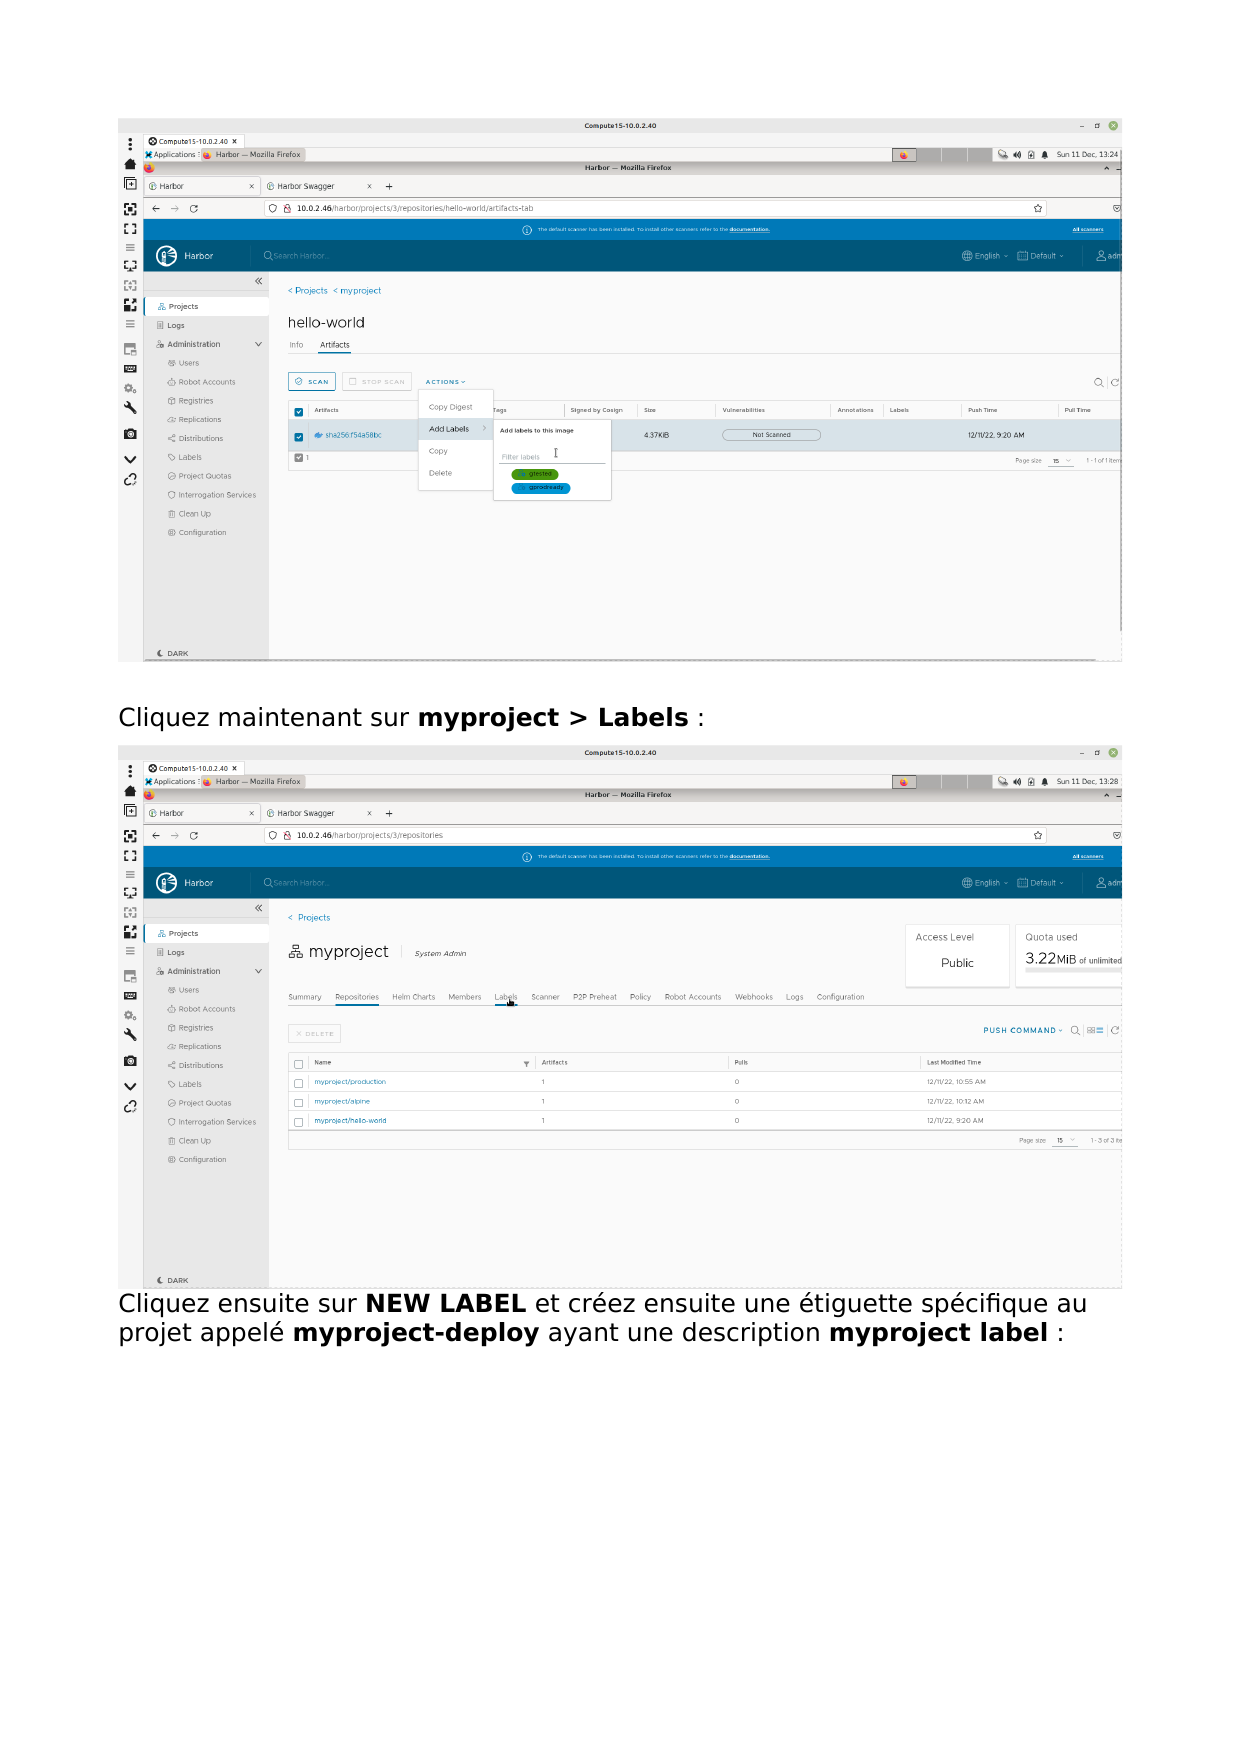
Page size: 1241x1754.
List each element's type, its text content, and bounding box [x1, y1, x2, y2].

text Cliquez ensuite sur NEW LABEL et créez ensuite une étiguette spécifique au projet appelé myproject-deploy ayant une description myproject label : [118, 1289, 1122, 1347]
picture [160, 879, 168, 893]
picture [118, 118, 1123, 662]
picture [118, 745, 1123, 1289]
text Cliquez maintenant sur myproject > Labels : [118, 703, 1122, 733]
